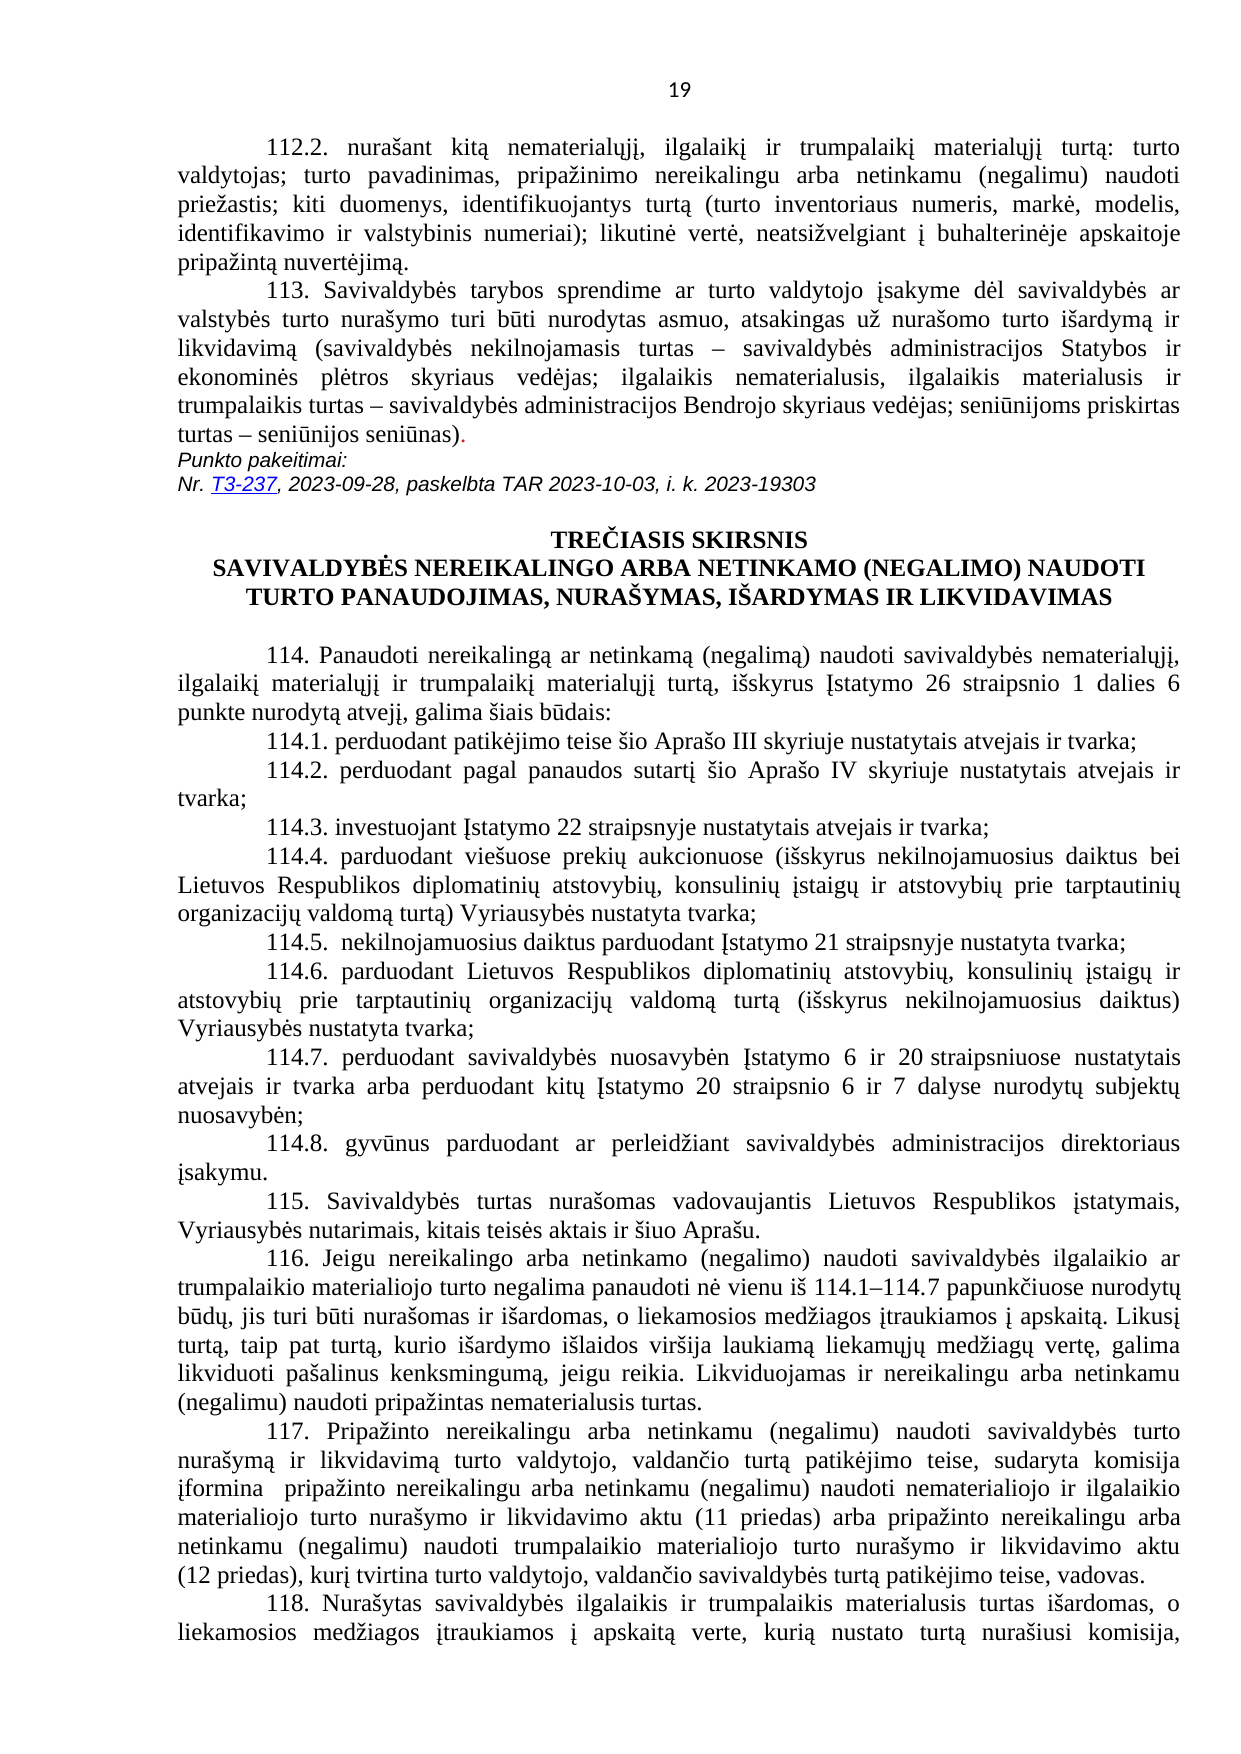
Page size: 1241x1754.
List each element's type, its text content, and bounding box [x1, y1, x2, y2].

text 116. Jeigu nereikalingo arba netinkamo (negalimo) naudoti savivaldybės ilgalaikio ar trumpalaikio materialiojo turto negalima panaudoti nė vienu iš 114.1–114.7 papunkčiuose nurodytų būdų, jis turi būti nurašomas ir išardomas, o liekamosios medžiagos įtraukiamos į apskaitą. Likusį turtą, taip pat turtą, kurio išardymo išlaidos viršija laukiamą liekamųjų medžiagų vertę, galima likviduoti pašalinus kenksmingumą, jeigu reikia. Likviduojamas ir nereikalingu arba netinkamu (negalimu) naudoti pripažintas nematerialusis turtas. [177, 1243, 1181, 1416]
text 114.1. perduodant patikėjimo teise šio Aprašo III skyriuje nustatytais atvejais ir tvarka; [177, 726, 1181, 755]
text 114.7. perduodant savivaldybės nuosavybėn Įstatymo 6 ir 20 straipsniuose nustatytais atvejais ir tvarka arba perduodant kitų Įstatymo 20 straipsnio 6 ir 7 dalyse nurodytų subjektų nuosavybėn; [177, 1042, 1181, 1128]
text 115. Savivaldybės turtas nurašomas vadovaujantis Lietuvos Respublikos įstatymais, Vyriausybės nutarimais, kitais teisės aktais ir šiuo Aprašu. [177, 1186, 1181, 1243]
text 114.3. investuojant Įstatymo 22 straipsnyje nustatytais atvejais ir tvarka; [177, 812, 1181, 841]
text Nr. T3-237, 2023-09-28, paskelbta TAR 2023-10-03, i. k. 2023-19303 [177, 472, 1181, 496]
text 112.2. nurašant kitą nematerialųjį, ilgalaikį ir trumpalaikį materialųjį turtą: turto valdytojas; turto pavadinimas, pripažinimo nereikalingu arba netinkamu (negalimu) naudoti priežastis; kiti duomenys, identifikuojantys turtą (turto inventoriaus numeris, markė, modelis, identifikavimo ir valstybinis numeriai); likutinė vertė, neatsižvelgiant į buhalterinėje apskaitoje pripažintą nuvertėjimą. [177, 132, 1181, 276]
text TREČIASIS SKIRSNIS [177, 525, 1181, 553]
text 114.6. parduodant Lietuvos Respublikos diplomatinių atstovybių, konsulinių įstaigų ir atstovybių prie tarptautinių organizacijų valdomą turtą (išskyrus nekilnojamuosius daiktus) Vyriausybės nustatyta tvarka; [177, 956, 1181, 1042]
text 113. Savivaldybės tarybos sprendime ar turto valdytojo įsakyme dėl savivaldybės ar valstybės turto nurašymo turi būti nurodytas asmuo, atsakingas už nurašomo turto išardymą ir likvidavimą (savivaldybės nekilnojamasis turtas – savivaldybės administracijos Statybos ir ekonominės plėtros skyriaus vedėjas; ilgalaikis nematerialusis, ilgalaikis materialusis ir trumpalaikis turtas – savivaldybės administracijos Bendrojo skyriaus vedėjas; seniūnijoms priskirtas turtas – seniūnijos seniūnas). [177, 276, 1181, 448]
text 118. Nurašytas savivaldybės ilgalaikis ir trumpalaikis materialusis turtas išardomas, o liekamosios medžiagos įtraukiamos į apskaitą verte, kurią nustato turtą nurašiusi komisija, [177, 1588, 1181, 1646]
text SAVIVALDYBĖS NEREIKALINGO ARBA NETINKAMO (NEGALIMO) NAUDOTI TURTO PANAUDOJIMAS, NURAŠYMAS, IŠARDYMAS IR LIKVIDAVIMAS [177, 553, 1181, 611]
text 114. Panaudoti nereikalingą ar netinkamą (negalimą) naudoti savivaldybės nematerialųjį, ilgalaikį materialųjį ir trumpalaikį materialųjį turtą, išskyrus Įstatymo 26 straipsnio 1 dalies 6 punkte nurodytą atvejį, galima šiais būdais: [177, 640, 1181, 726]
text 114.5. nekilnojamuosius daiktus parduodant Įstatymo 21 straipsnyje nustatyta tvarka; [177, 927, 1181, 956]
text 114.8. gyvūnus parduodant ar perleidžiant savivaldybės administracijos direktoriaus įsakymu. [177, 1128, 1181, 1186]
text Punkto pakeitimai: [177, 448, 1181, 472]
text 114.4. parduodant viešuose prekių aukcionuose (išskyrus nekilnojamuosius daiktus bei Lietuvos Respublikos diplomatinių atstovybių, konsulinių įstaigų ir atstovybių prie tarptautinių organizacijų valdomą turtą) Vyriausybės nustatyta tvarka; [177, 841, 1181, 927]
text 114.2. perduodant pagal panaudos sutartį šio Aprašo IV skyriuje nustatytais atvejais ir tvarka; [177, 755, 1181, 812]
text 117. Pripažinto nereikalingu arba netinkamu (negalimu) naudoti savivaldybės turto nurašymą ir likvidavimą turto valdytojo, valdančio turtą patikėjimo teise, sudaryta komisija įformina pripažinto nereikalingu arba netinkamu (negalimu) naudoti nematerialiojo ir ilgalaikio materialiojo turto nurašymo ir likvidavimo aktu (11 priedas) arba pripažinto nereikalingu arba netinkamu (negalimu) naudoti trumpalaikio materialiojo turto nurašymo ir likvidavimo aktu (12 priedas), kurį tvirtina turto valdytojo, valdančio savivaldybės turtą patikėjimo teise, vadovas. [177, 1416, 1181, 1588]
